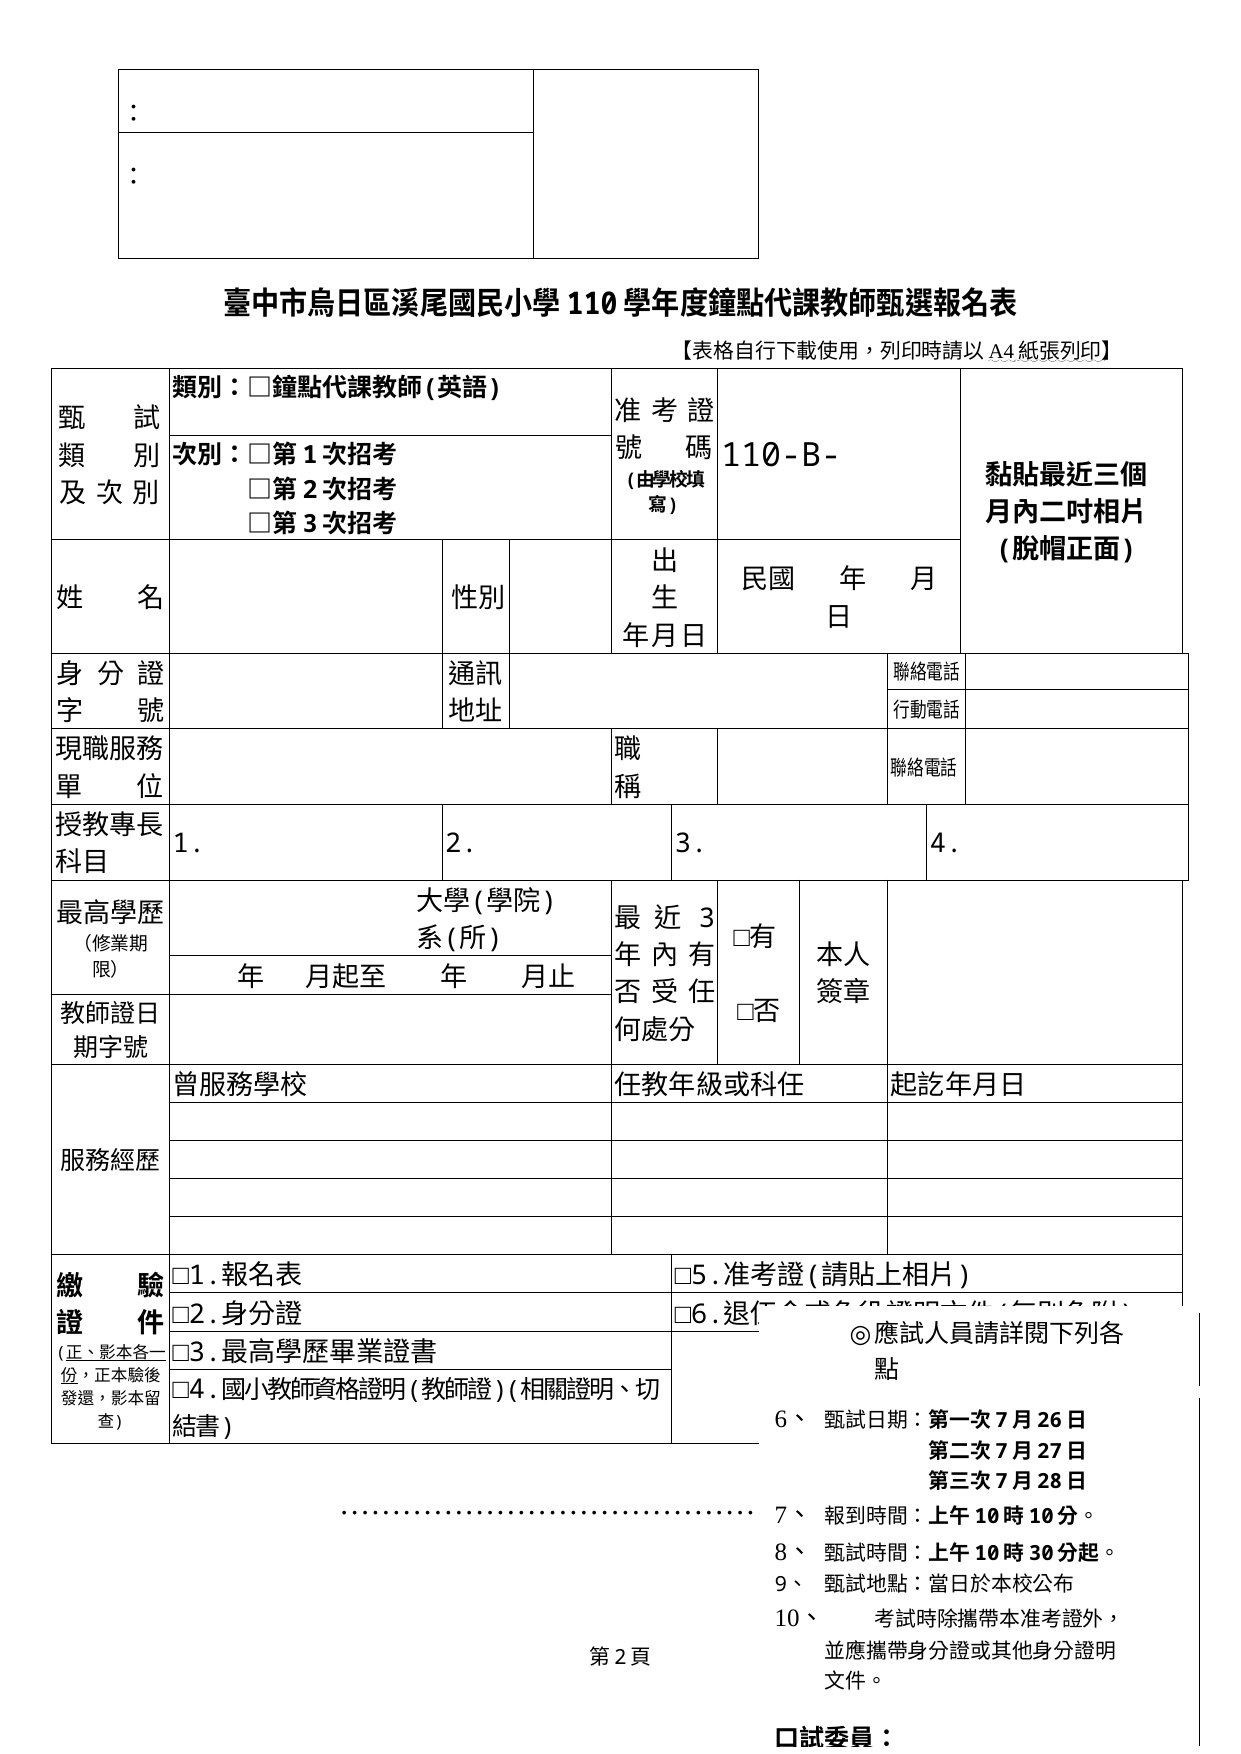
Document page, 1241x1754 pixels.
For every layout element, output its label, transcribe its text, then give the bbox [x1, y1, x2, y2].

table_cell [1183, 994, 1188, 1064]
table_cell 曾服務學校 [170, 1065, 611, 1102]
table_cell [1183, 1292, 1188, 1306]
list 應試人員請詳閱下列各點 [849, 1313, 1199, 1386]
table_cell 次別：□第1次招考 □第2次招考 □第3次招考 [170, 436, 611, 539]
table_cell 現職服務單 位 [52, 729, 169, 804]
table_cell [612, 1103, 887, 1140]
table_cell 3. [672, 805, 926, 879]
table_cell [170, 1217, 611, 1254]
table_cell [1183, 1102, 1188, 1140]
table_cell [966, 654, 1188, 688]
table_cell [170, 654, 442, 728]
table_cell [966, 690, 1188, 728]
table_cell 1. [170, 805, 442, 879]
table_cell [612, 1217, 887, 1254]
table_cell 4. [927, 805, 1188, 879]
table_cell [888, 1103, 1182, 1140]
text 第二次7月27日 [824, 1434, 1199, 1464]
table_cell ： [119, 70, 533, 132]
list 報到時間：上午10時10分。 [774, 1495, 1199, 1531]
table_header [1183, 368, 1188, 435]
table_cell [510, 654, 887, 728]
table_cell [170, 729, 611, 804]
table_cell □有 □否 [718, 881, 799, 1064]
table_cell 年 月起至 年 月止 [170, 956, 611, 994]
table_cell □1.報名表 [170, 1255, 671, 1292]
table_cell 職 稱 [612, 729, 717, 804]
table_header 類別：□鐘點代課教師(英語) [170, 369, 611, 435]
table_cell [888, 881, 1182, 1064]
text 口試委員：＿＿＿＿＿＿＿＿＿ [774, 1718, 1199, 1746]
table_cell [170, 1103, 611, 1140]
table_cell [1183, 1254, 1188, 1292]
table_cell 本人 簽章 [800, 881, 887, 1064]
table_cell [888, 1179, 1182, 1216]
table_cell [672, 1332, 759, 1443]
table_cell ： [119, 133, 533, 258]
table_cell [170, 540, 442, 652]
table_cell 通訊 地址 [443, 654, 509, 728]
table_header 黏貼最近三個 月內二吋相片 (脫帽正面) [961, 369, 1182, 652]
table_cell [1183, 435, 1188, 539]
table_cell 授教專長科目 [52, 805, 169, 879]
table_cell 姓 名 [52, 540, 169, 652]
list 甄試時間：上午10時30分起。 [774, 1531, 1199, 1567]
table_cell [966, 729, 1188, 804]
table_cell 服務經歷 [52, 1065, 169, 1254]
text ……………………………………………… [118, 1306, 1215, 1754]
table_cell 最近3年內有否受任何處分 [612, 881, 717, 1064]
table_cell [1183, 1064, 1188, 1102]
table_cell [170, 1179, 611, 1216]
table_cell 行動電話 [888, 690, 965, 728]
table_cell 聯絡電話 [888, 729, 965, 804]
table_header 110-B- [718, 369, 960, 539]
table_cell [1183, 881, 1188, 955]
table_cell [718, 729, 887, 804]
table_cell 出 生 年月日 [612, 540, 717, 652]
table_cell 起訖年月日 [888, 1065, 1182, 1102]
list 甄試地點：當日於本校公布 [774, 1567, 1199, 1598]
table_cell [612, 1141, 887, 1178]
table_cell [510, 540, 611, 652]
table_cell [1183, 955, 1188, 994]
table_cell 任教年級或科任 [612, 1065, 887, 1102]
table_cell [1183, 1178, 1188, 1216]
table_cell [888, 1141, 1182, 1178]
table_cell □4.國小教師資格證明(教師證)(相關證明、切結書) [170, 1370, 671, 1443]
table_cell [1183, 539, 1188, 652]
table_cell [1183, 1216, 1188, 1254]
list 考試時除攜帶本准考證外，並應攜帶身分證或其他身分證明文件。 [774, 1598, 1199, 1694]
table_cell 聯絡電話 [888, 654, 965, 688]
text 【表格自行下載使用，列印時請以A4紙張列印】 [118, 322, 1122, 367]
table_cell 最高學歷（修業期限） [52, 881, 169, 994]
table_cell □2.身分證 [170, 1293, 671, 1331]
table_cell □6.退伍令或免役證明文件(無則免附) [672, 1293, 1182, 1331]
table_cell [888, 1217, 1182, 1254]
table_cell □5.准考證(請貼上相片) [672, 1255, 1182, 1292]
table_header 准 考 證 號 碼 (由學校填寫) [612, 369, 717, 539]
text 臺中市烏日區溪尾國民小學110學年度鐘點代課教師甄選報名表 [118, 259, 1122, 322]
table_cell 性別 [443, 540, 509, 652]
table_cell [1183, 1140, 1188, 1178]
table_cell [170, 1141, 611, 1178]
table_cell 大學(學院) 系(所) [170, 881, 611, 955]
table_cell □3.最高學歷畢業證書 [170, 1332, 671, 1369]
list 甄試日期：第一次7月26日 [774, 1398, 1199, 1434]
table_header 甄 試 類 別 及 次 別 [52, 369, 169, 539]
table_cell 2. [443, 805, 671, 879]
table_cell 教師證日期字號 [52, 995, 169, 1064]
text 第三次7月28日 [824, 1464, 1199, 1495]
table_cell 民國 年 月 日 [718, 540, 960, 652]
table_cell 繳 驗 證 件 (正、影本各一份，正本驗後發還，影本留查) [52, 1255, 169, 1443]
table_cell [612, 1179, 887, 1216]
table_cell [534, 70, 758, 258]
table_cell 身 分 證 字 號 [52, 654, 169, 728]
table_cell [170, 995, 611, 1064]
